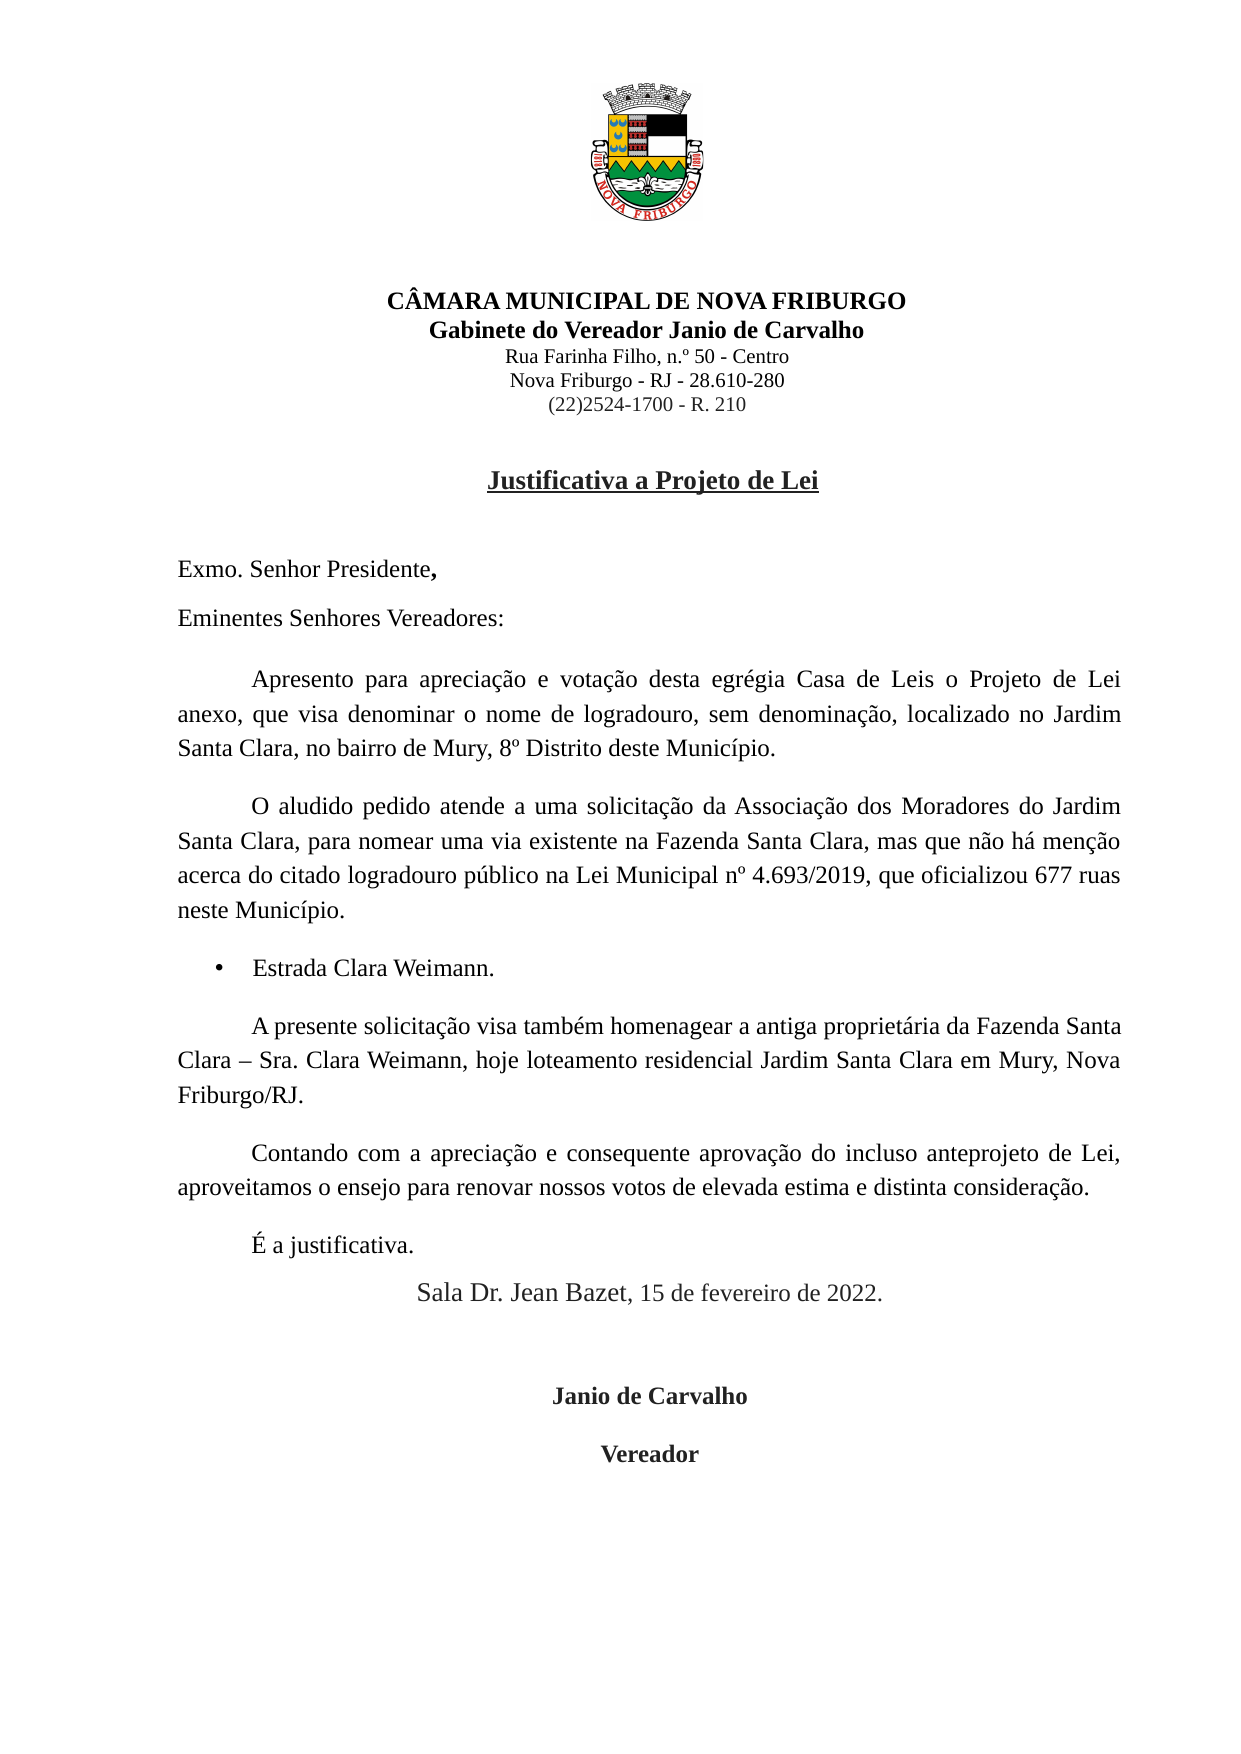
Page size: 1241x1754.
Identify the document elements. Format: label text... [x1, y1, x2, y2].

text CÂMARA MUNICIPAL DE NOVA FRIBURGO [177, 286, 1122, 315]
text É a justificativa. [177, 1230, 1122, 1259]
picture [590, 83, 704, 221]
text Sala Dr. Jean Bazet, 15 de fevereiro de 2022. [177, 1277, 1122, 1308]
text Contando com a apreciação e consequente aprovação do incluso anteprojeto de Lei, aproveitamos o ensejo para renovar nossos votos de elevada estima e distinta consideração. [177, 1138, 1122, 1201]
text A presente solicitação visa também homenagear a antiga proprietária da Fazenda Santa Clara – Sra. Clara Weimann, hoje loteamento residencial Jardim Santa Clara em Mury, Nova Friburgo/RJ. [177, 1011, 1122, 1108]
list Estrada Clara Weimann. [215, 953, 1122, 982]
text Janio de Carvalho [177, 1381, 1122, 1410]
text Apresento para apreciação e votação desta egrégia Casa de Leis o Projeto de Lei anexo, que visa denominar o nome de logradouro, sem denominação, localizado no Jardim Santa Clara, no bairro de Mury, 8º Distrito deste Município. [177, 664, 1122, 762]
text Nova Friburgo - RJ - 28.610-280 [177, 368, 1122, 392]
text Vereador [177, 1439, 1122, 1467]
text Eminentes Senhores Vereadores: [177, 603, 1122, 632]
text Exmo. Senhor Presidente, [177, 554, 1122, 583]
text Gabinete do Vereador Janio de Carvalho [177, 315, 1122, 344]
text O aludido pedido atende a uma solicitação da Associação dos Moradores do Jardim Santa Clara, para nomear uma via existente na Fazenda Santa Clara, mas que não há menção acerca do citado logradouro público na Lei Municipal nº 4.693/2019, que oficializou 677 ruas neste Município. [177, 791, 1122, 923]
text (22)2524-1700 - R. 210 [177, 392, 1122, 416]
text Rua Farinha Filho, n.º 50 - Centro [177, 344, 1122, 368]
text Justificativa a Projeto de Lei [177, 464, 1122, 495]
